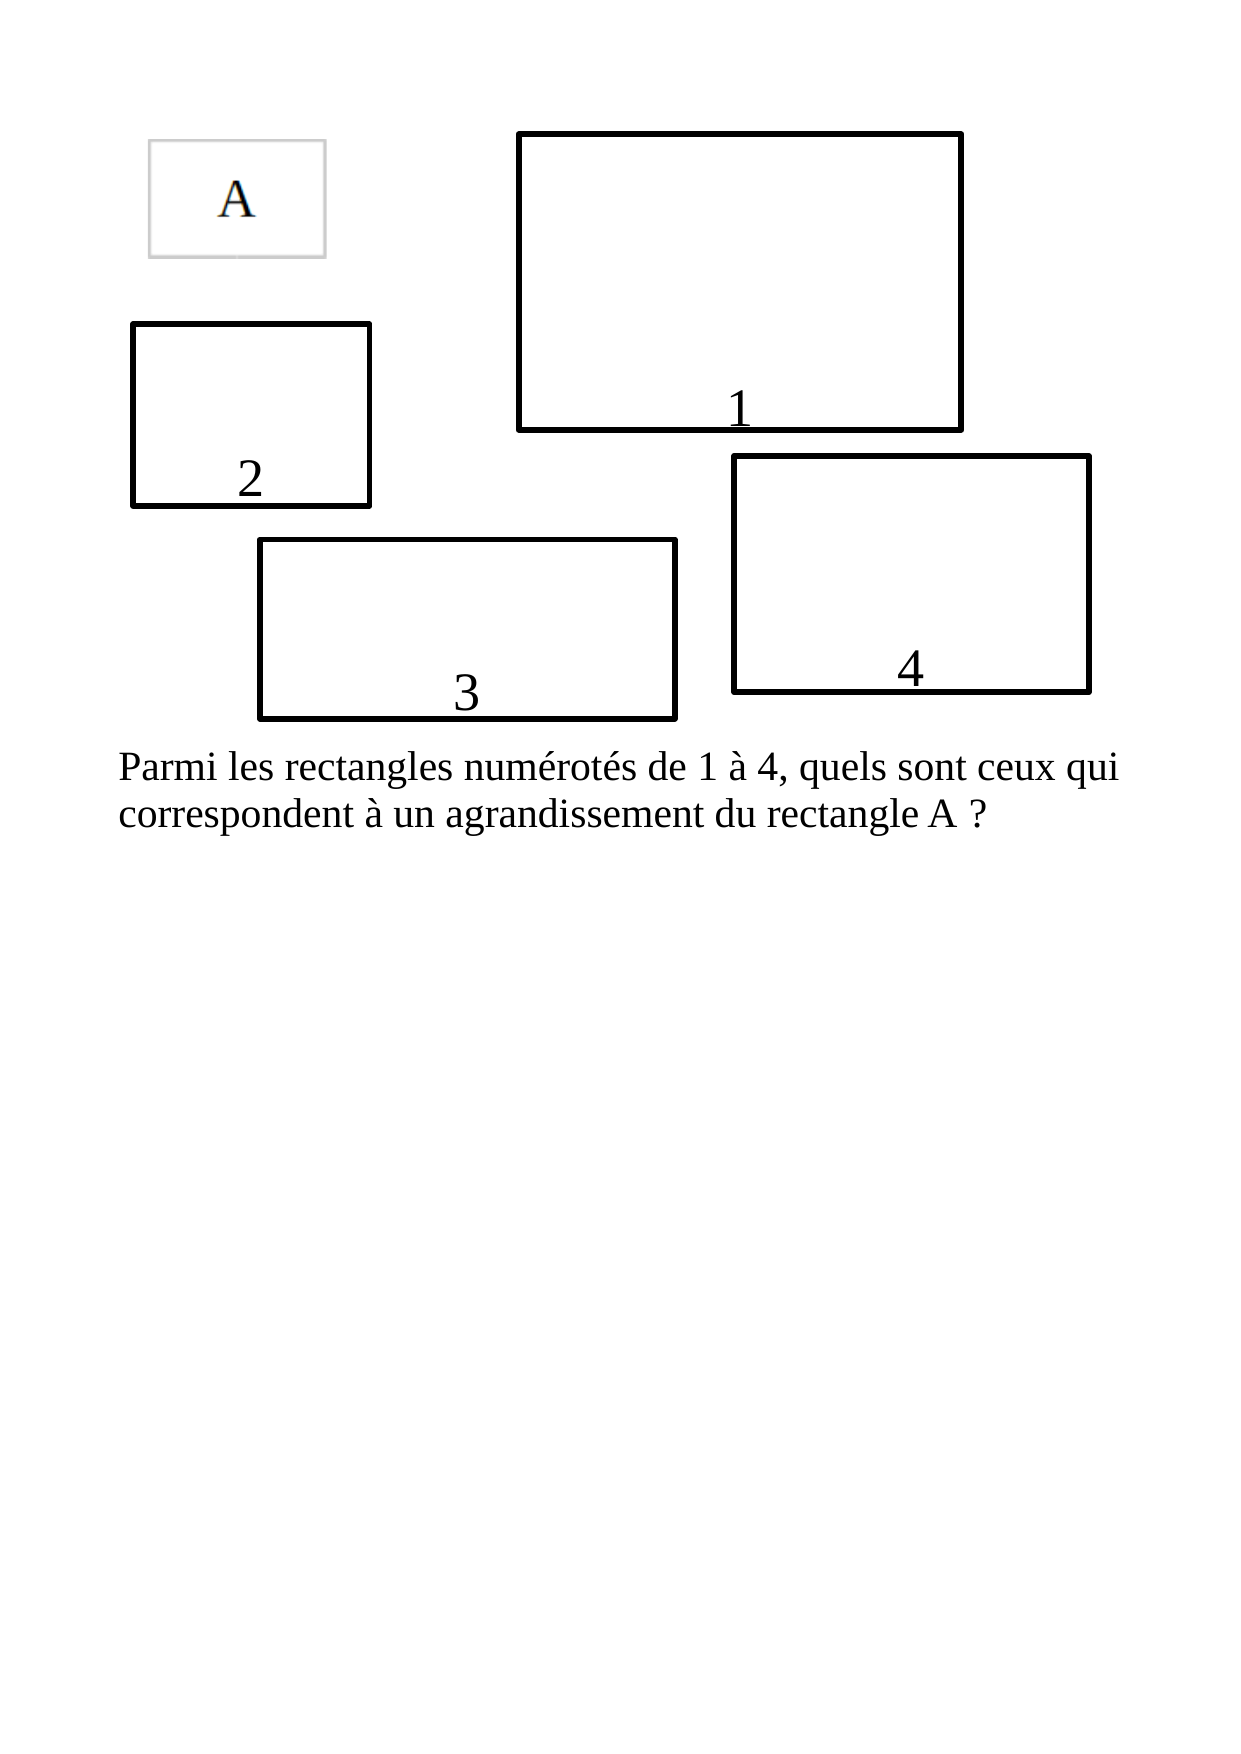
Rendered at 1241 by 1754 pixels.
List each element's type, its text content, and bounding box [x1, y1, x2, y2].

text Parmi les rectangles numérotés de 1 à 4, quels sont ceux qui correspondent à un agrandissement du rectangle A ? [118, 741, 1122, 837]
picture [147, 139, 327, 259]
